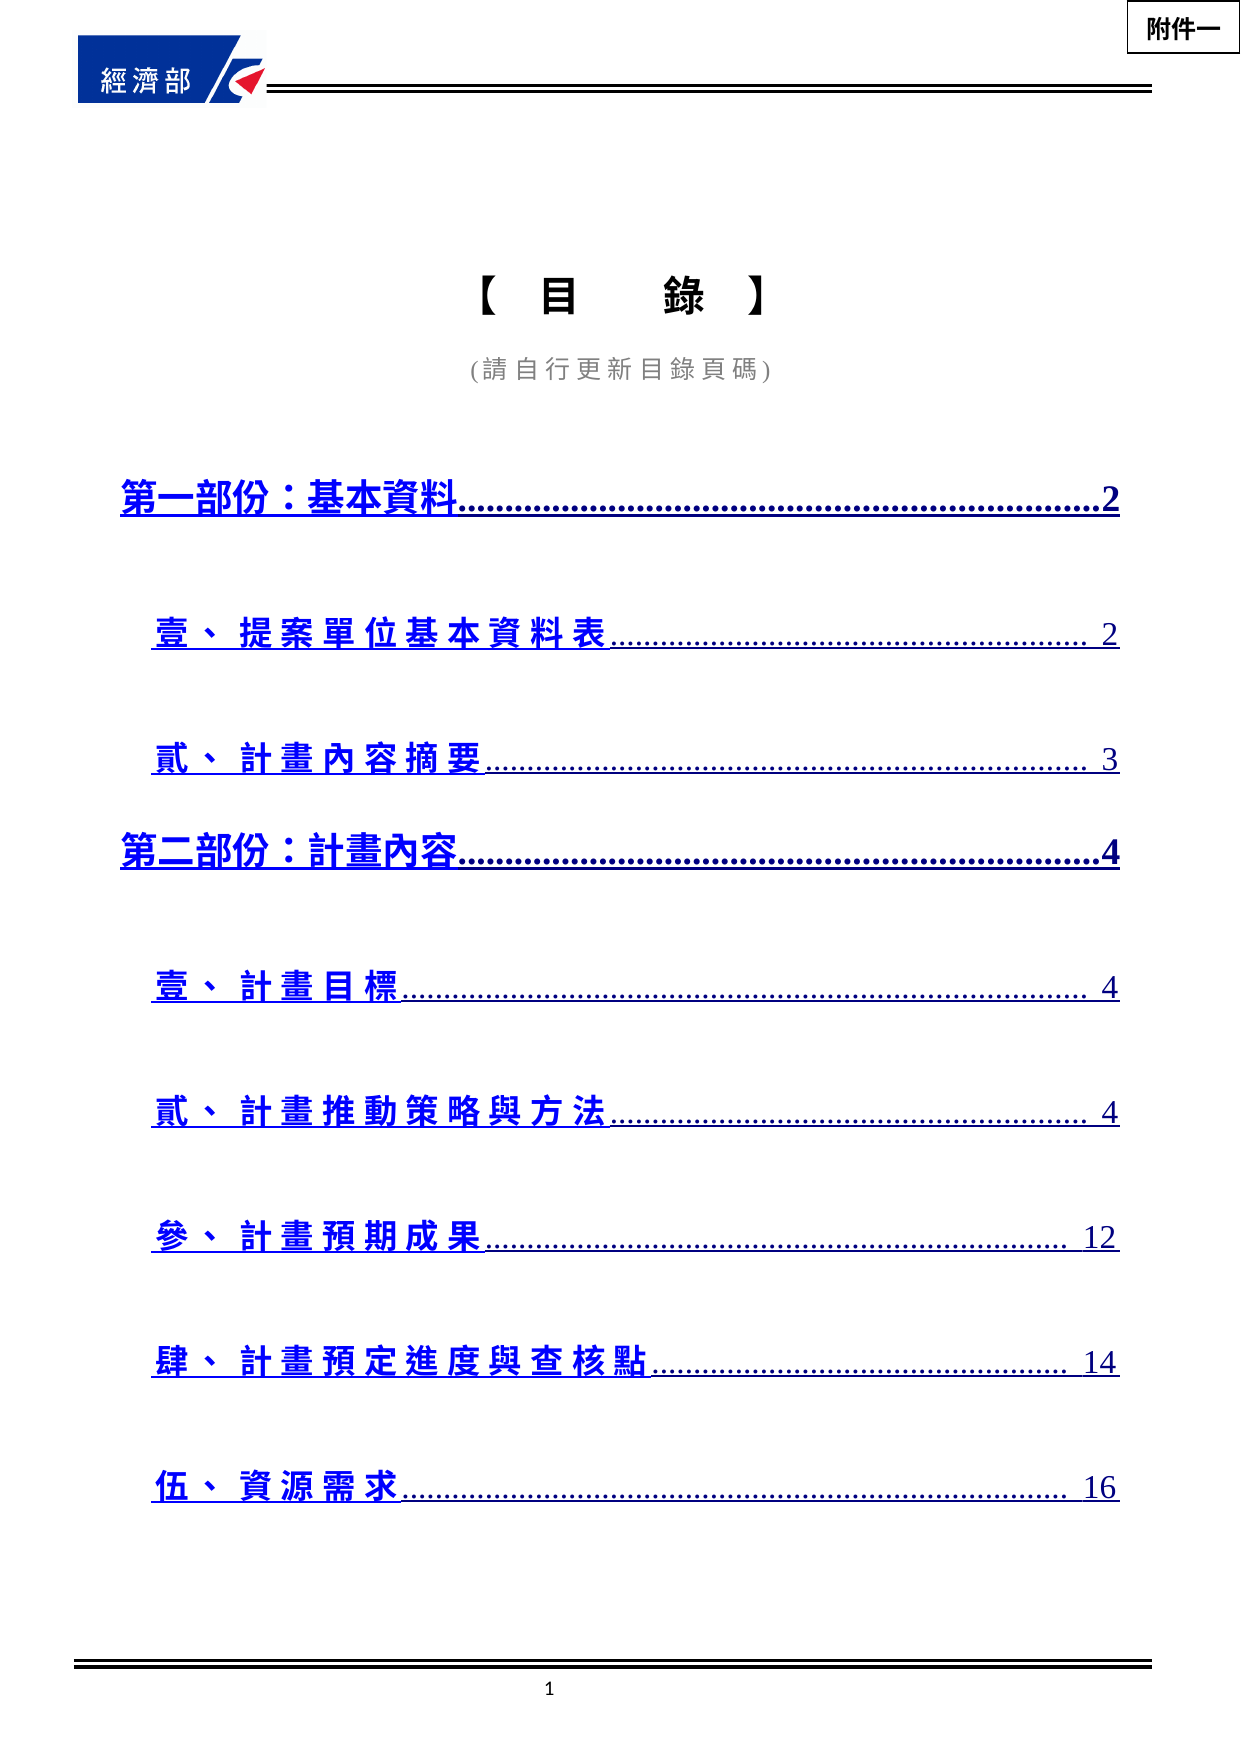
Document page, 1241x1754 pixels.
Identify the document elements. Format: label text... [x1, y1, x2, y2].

text (請自行更新目錄頁碼) [120, 317, 1120, 379]
text 【 目 錄 】 [120, 252, 1120, 314]
text 壹、提案單位基本資料表 2 [145, 549, 1120, 674]
text 貳、計畫推動策略與方法 4 [145, 1027, 1120, 1152]
text 伍、資源需求 16 [145, 1402, 1120, 1527]
text [120, 870, 1120, 875]
text 第一部份：基本資料 2 [120, 468, 1120, 514]
text 肆、計畫預定進度與查核點 14 [145, 1277, 1120, 1402]
text [120, 517, 1120, 522]
text 參、計畫預期成果 12 [145, 1152, 1120, 1277]
text 第二部份：計畫內容 4 [120, 821, 1120, 867]
text 貳、計畫內容摘要 3 [145, 674, 1120, 799]
text 壹、計畫目標 4 [145, 902, 1120, 1027]
